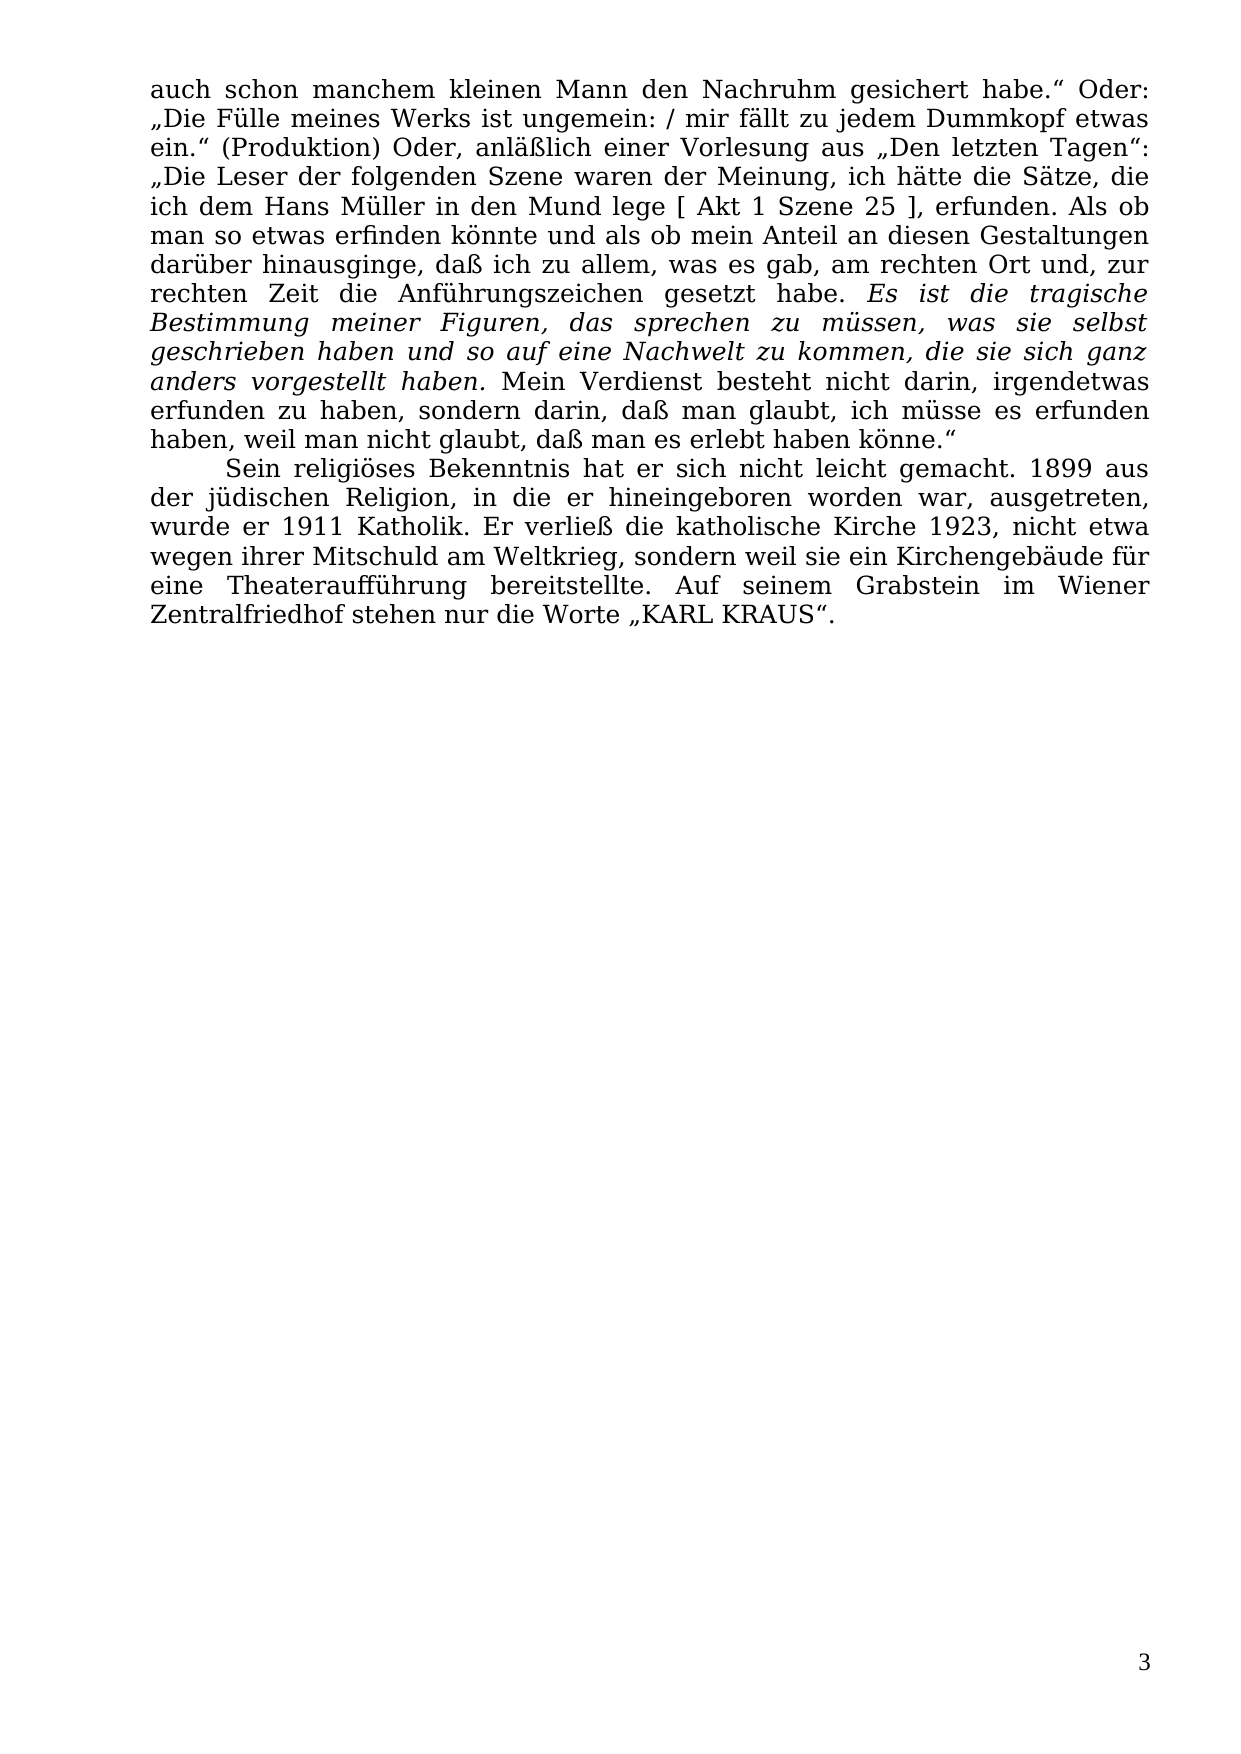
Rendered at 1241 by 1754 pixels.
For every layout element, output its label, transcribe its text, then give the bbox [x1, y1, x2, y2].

text auch schon manchem kleinen Mann den Nachruhm gesichert habe.“ Oder: „Die Fülle meines Werks ist ungemein: / mir fällt zu jedem Dummkopf etwas ein.“ (Produktion) Oder, anläßlich einer Vorlesung aus „Den letzten Tagen“: „Die Leser der folgenden Szene waren der Meinung, ich hätte die Sätze, die ich dem Hans Müller in den Mund lege [ Akt 1 Szene 25 ], erfunden. Als ob man so etwas erfinden könnte und als ob mein Anteil an diesen Gestaltungen darüber hinausginge, daß ich zu allem, was es gab, am rechten Ort und, zur rechten Zeit die Anführungszeichen gesetzt habe. Es ist die tragische Bestimmung meiner Figuren, das sprechen zu müssen, was sie selbst geschrieben haben und so auf eine Nachwelt zu kommen, die sie sich ganz anders vorgestellt haben. Mein Verdienst besteht nicht darin, irgendetwas erfunden zu haben, sondern darin, daß man glaubt, ich müsse es erfunden haben, weil man nicht glaubt, daß man es erlebt haben könne.“ [150, 75, 1151, 454]
text Sein religiöses Bekenntnis hat er sich nicht leicht gemacht. 1899 aus der jüdischen Religion, in die er hineingeboren worden war, ausgetreten, wurde er 1911 Katholik. Er verließ die katholische Kirche 1923, nicht etwa wegen ihrer Mitschuld am Weltkrieg, sondern weil sie ein Kirchengebäude für eine Theateraufführung bereitstellte. Auf seinem Grabstein im Wiener Zentralfriedhof stehen nur die Worte „KARL KRAUS“. [150, 454, 1151, 629]
